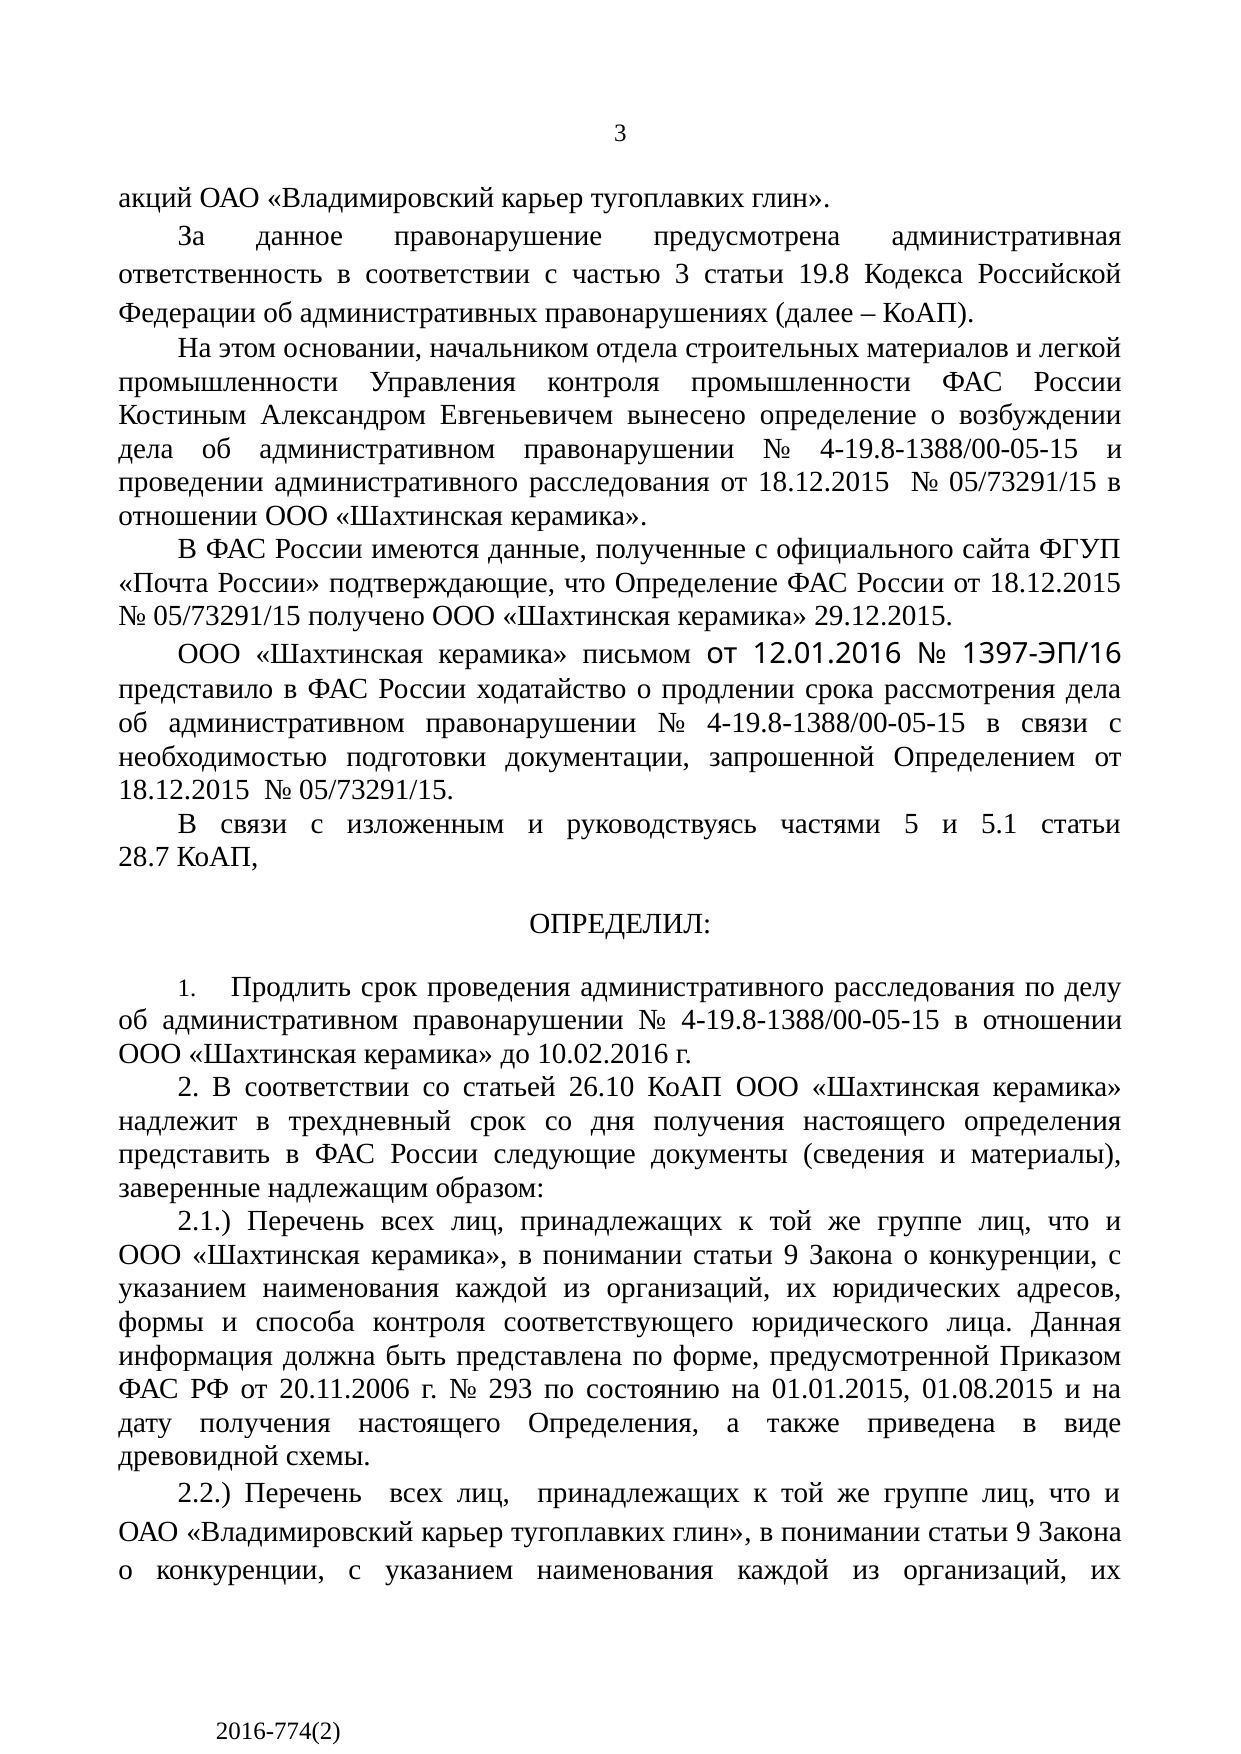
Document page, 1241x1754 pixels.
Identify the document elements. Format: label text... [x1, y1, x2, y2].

text ОПРЕДЕЛИЛ: [118, 906, 1122, 940]
text акций ОАО «Владимировский карьер тугоплавких глин». [118, 176, 1122, 215]
text В ФАС России имеются данные, полученные с официального сайта ФГУП «Почта России» подтверждающие, что Определение ФАС России от 18.12.2015 № 05/73291/15 получено ООО «Шахтинская керамика» 29.12.2015. [118, 531, 1122, 632]
text В связи с изложенным и руководствуясь частями 5 и 5.1 статьи 28.7 КоАП, [118, 806, 1122, 873]
text 2.2.) Перечень всех лиц, принадлежащих к той же группе лиц, что и ОАО «Владимировский карьер тугоплавких глин», в понимании статьи 9 Закона о конкуренции, с указанием наименования каждой из организаций, их [118, 1472, 1122, 1587]
text На этом основании, начальником отдела строительных материалов и легкой промышленности Управления контроля промышленности ФАС России Костиным Александром Евгеньевичем вынесено определение о возбуждении дела об административном правонарушении № 4-19.8-1388/00-05-15 и проведении административного расследования от 18.12.2015 № 05/73291/15 в отношении ООО «Шахтинская керамика». [118, 330, 1122, 531]
text 2.1.) Перечень всех лиц, принадлежащих к той же группе лиц, что и ООО «Шахтинская керамика», в понимании статьи 9 Закона о конкуренции, с указанием наименования каждой из организаций, их юридических адресов, формы и способа контроля соответствующего юридического лица. Данная информация должна быть представлена по форме, предусмотренной Приказом ФАС РФ от 20.11.2006 г. № 293 по состоянию на 01.01.2015, 01.08.2015 и на дату получения настоящего Определения, а также приведена в виде древовидной схемы. [118, 1203, 1122, 1472]
text За данное правонарушение предусмотрена административная ответственность в соответствии с частью 3 статьи 19.8 Кодекса Российской Федерации об административных правонарушениях (далее – КоАП). [118, 215, 1122, 330]
list Продлить срок проведения административного расследования по делу об административном правонарушении № 4-19.8-1388/00-05-15 в отношении ООО «Шахтинская керамика» до 10.02.2016 г. [118, 969, 1122, 1069]
text 2. В соответствии со статьей 26.10 КоАП ООО «Шахтинская керамика» надлежит в трехдневный срок со дня получения настоящего определения представить в ФАС России следующие документы (сведения и материалы), заверенные надлежащим образом: [118, 1069, 1122, 1203]
text ООО «Шахтинская керамика» письмом от 12.01.2016 № 1397-ЭП/16 представило в ФАС России ходатайство о продлении срока рассмотрения дела об административном правонарушении № 4-19.8-1388/00-05-15 в связи с необходимостью подготовки документации, запрошенной Определением от 18.12.2015 № 05/73291/15. [118, 632, 1122, 806]
